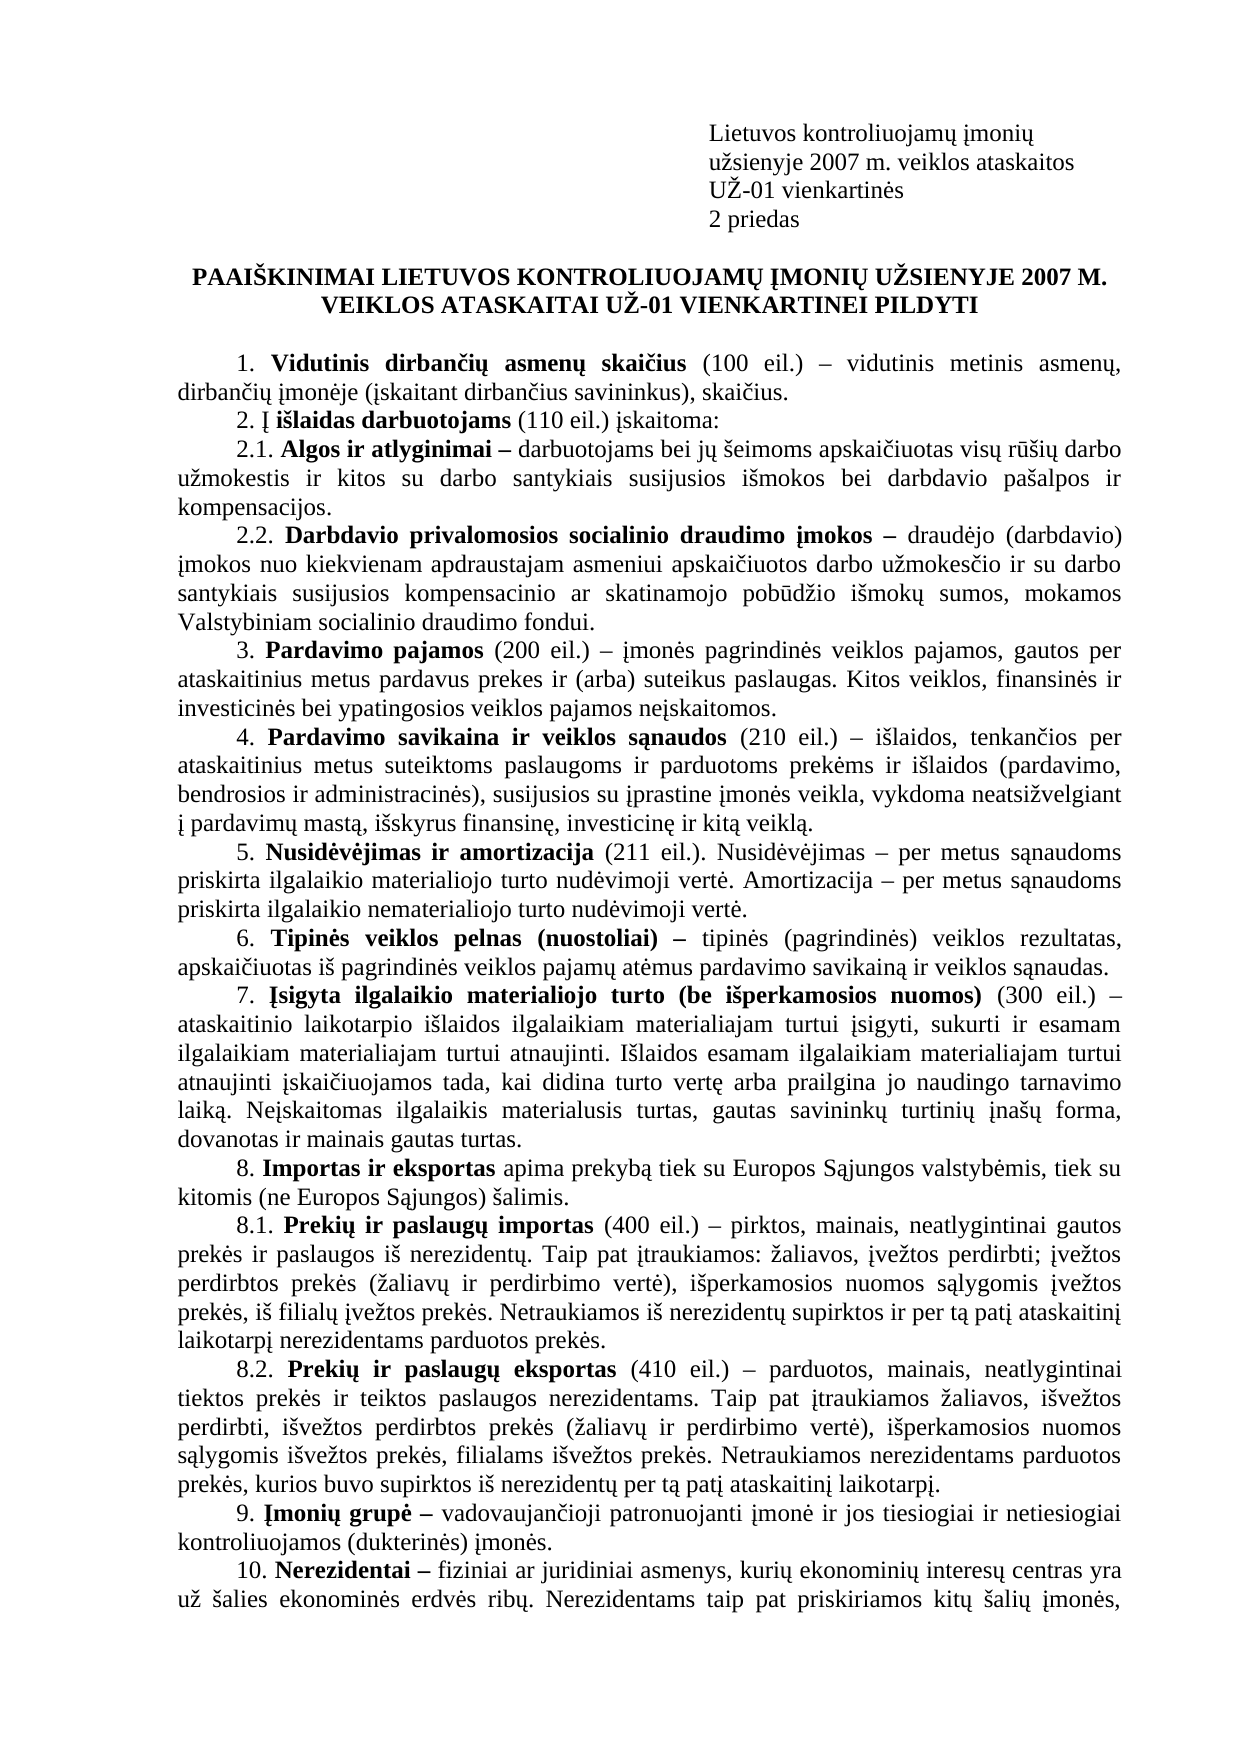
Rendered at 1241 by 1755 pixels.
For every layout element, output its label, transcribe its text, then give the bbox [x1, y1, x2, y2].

text 1. Vidutinis dirbančių asmenų skaičius (100 eil.) – vidutinis metinis asmenų, dirbančių įmonėje (įskaitant dirbančius savininkus), skaičius. [177, 348, 1122, 406]
text 10. Nerezidentai – fiziniai ar juridiniai asmenys, kurių ekonominių interesų centras yra už šalies ekonominės erdvės ribų. Nerezidentams taip pat priskiriamos kitų šalių įmonės, [177, 1556, 1122, 1613]
text 2. Į išlaidas darbuotojams (110 eil.) įskaitoma: [177, 406, 1122, 434]
text Lietuvos kontroliuojamų įmonių [177, 118, 1122, 147]
text 2.2. Darbdavio privalomosios socialinio draudimo įmokos – draudėjo (darbdavio) įmokos nuo kiekvienam apdraustajam asmeniui apskaičiuotos darbo užmokesčio ir su darbo santykiais susijusios kompensacinio ar skatinamojo pobūdžio išmokų sumos, mokamos Valstybiniam socialinio draudimo fondui. [177, 521, 1122, 636]
text 7. Įsigyta ilgalaikio materialiojo turto (be išperkamosios nuomos) (300 eil.) – ataskaitinio laikotarpio išlaidos ilgalaikiam materialiajam turtui įsigyti, sukurti ir esamam ilgalaikiam materialiajam turtui atnaujinti. Išlaidos esamam ilgalaikiam materialiajam turtui atnaujinti įskaičiuojamos tada, kai didina turto vertę arba prailgina jo naudingo tarnavimo laiką. Neįskaitomas ilgalaikis materialusis turtas, gautas savininkų turtinių įnašų forma, dovanotas ir mainais gautas turtas. [177, 981, 1122, 1153]
text 9. Įmonių grupė – vadovaujančioji patronuojanti įmonė ir jos tiesiogiai ir netiesiogiai kontroliuojamos (dukterinės) įmonės. [177, 1498, 1122, 1556]
text 6. Tipinės veiklos pelnas (nuostoliai) – tipinės (pagrindinės) veiklos rezultatas, apskaičiuotas iš pagrindinės veiklos pajamų atėmus pardavimo savikainą ir veiklos sąnaudas. [177, 923, 1122, 981]
text 4. Pardavimo savikaina ir veiklos sąnaudos (210 eil.) – išlaidos, tenkančios per ataskaitinius metus suteiktoms paslaugoms ir parduotoms prekėms ir išlaidos (pardavimo, bendrosios ir administracinės), susijusios su įprastine įmonės veikla, vykdoma neatsižvelgiant į pardavimų mastą, išskyrus finansinę, investicinę ir kitą veiklą. [177, 722, 1122, 837]
text 8.1. Prekių ir paslaugų importas (400 eil.) – pirktos, mainais, neatlygintinai gautos prekės ir paslaugos iš nerezidentų. Taip pat įtraukiamos: žaliavos, įvežtos perdirbti; įvežtos perdirbtos prekės (žaliavų ir perdirbimo vertė), išperkamosios nuomos sąlygomis įvežtos prekės, iš filialų įvežtos prekės. Netraukiamos iš nerezidentų supirktos ir per tą patį ataskaitinį laikotarpį nerezidentams parduotos prekės. [177, 1211, 1122, 1354]
text PAAIŠKINIMAI LIETUVOS KONTROLIUOJAMŲ ĮMONIŲ UŽSIENYJE 2007 M. VEIKLOS ATASKAITAI UŽ-01 VIENKARTINEI PILDYTI [177, 262, 1122, 319]
text užsienyje 2007 m. veiklos ataskaitos [177, 147, 1122, 176]
text 5. Nusidėvėjimas ir amortizacija (211 eil.). Nusidėvėjimas – per metus sąnaudoms priskirta ilgalaikio materialiojo turto nudėvimoji vertė. Amortizacija – per metus sąnaudoms priskirta ilgalaikio nematerialiojo turto nudėvimoji vertė. [177, 837, 1122, 923]
text 8.2. Prekių ir paslaugų eksportas (410 eil.) – parduotos, mainais, neatlygintinai tiektos prekės ir teiktos paslaugos nerezidentams. Taip pat įtraukiamos žaliavos, išvežtos perdirbti, išvežtos perdirbtos prekės (žaliavų ir perdirbimo vertė), išperkamosios nuomos sąlygomis išvežtos prekės, filialams išvežtos prekės. Netraukiamos nerezidentams parduotos prekės, kurios buvo supirktos iš nerezidentų per tą patį ataskaitinį laikotarpį. [177, 1354, 1122, 1498]
text 2.1. Algos ir atlyginimai – darbuotojams bei jų šeimoms apskaičiuotas visų rūšių darbo užmokestis ir kitos su darbo santykiais susijusios išmokos bei darbdavio pašalpos ir kompensacijos. [177, 434, 1122, 521]
text UŽ-01 vienkartinės [177, 176, 1122, 204]
text 2 priedas [177, 204, 1122, 233]
text 3. Pardavimo pajamos (200 eil.) – įmonės pagrindinės veiklos pajamos, gautos per ataskaitinius metus pardavus prekes ir (arba) suteikus paslaugas. Kitos veiklos, finansinės ir investicinės bei ypatingosios veiklos pajamos neįskaitomos. [177, 636, 1122, 722]
text 8. Importas ir eksportas apima prekybą tiek su Europos Sąjungos valstybėmis, tiek su kitomis (ne Europos Sąjungos) šalimis. [177, 1153, 1122, 1211]
